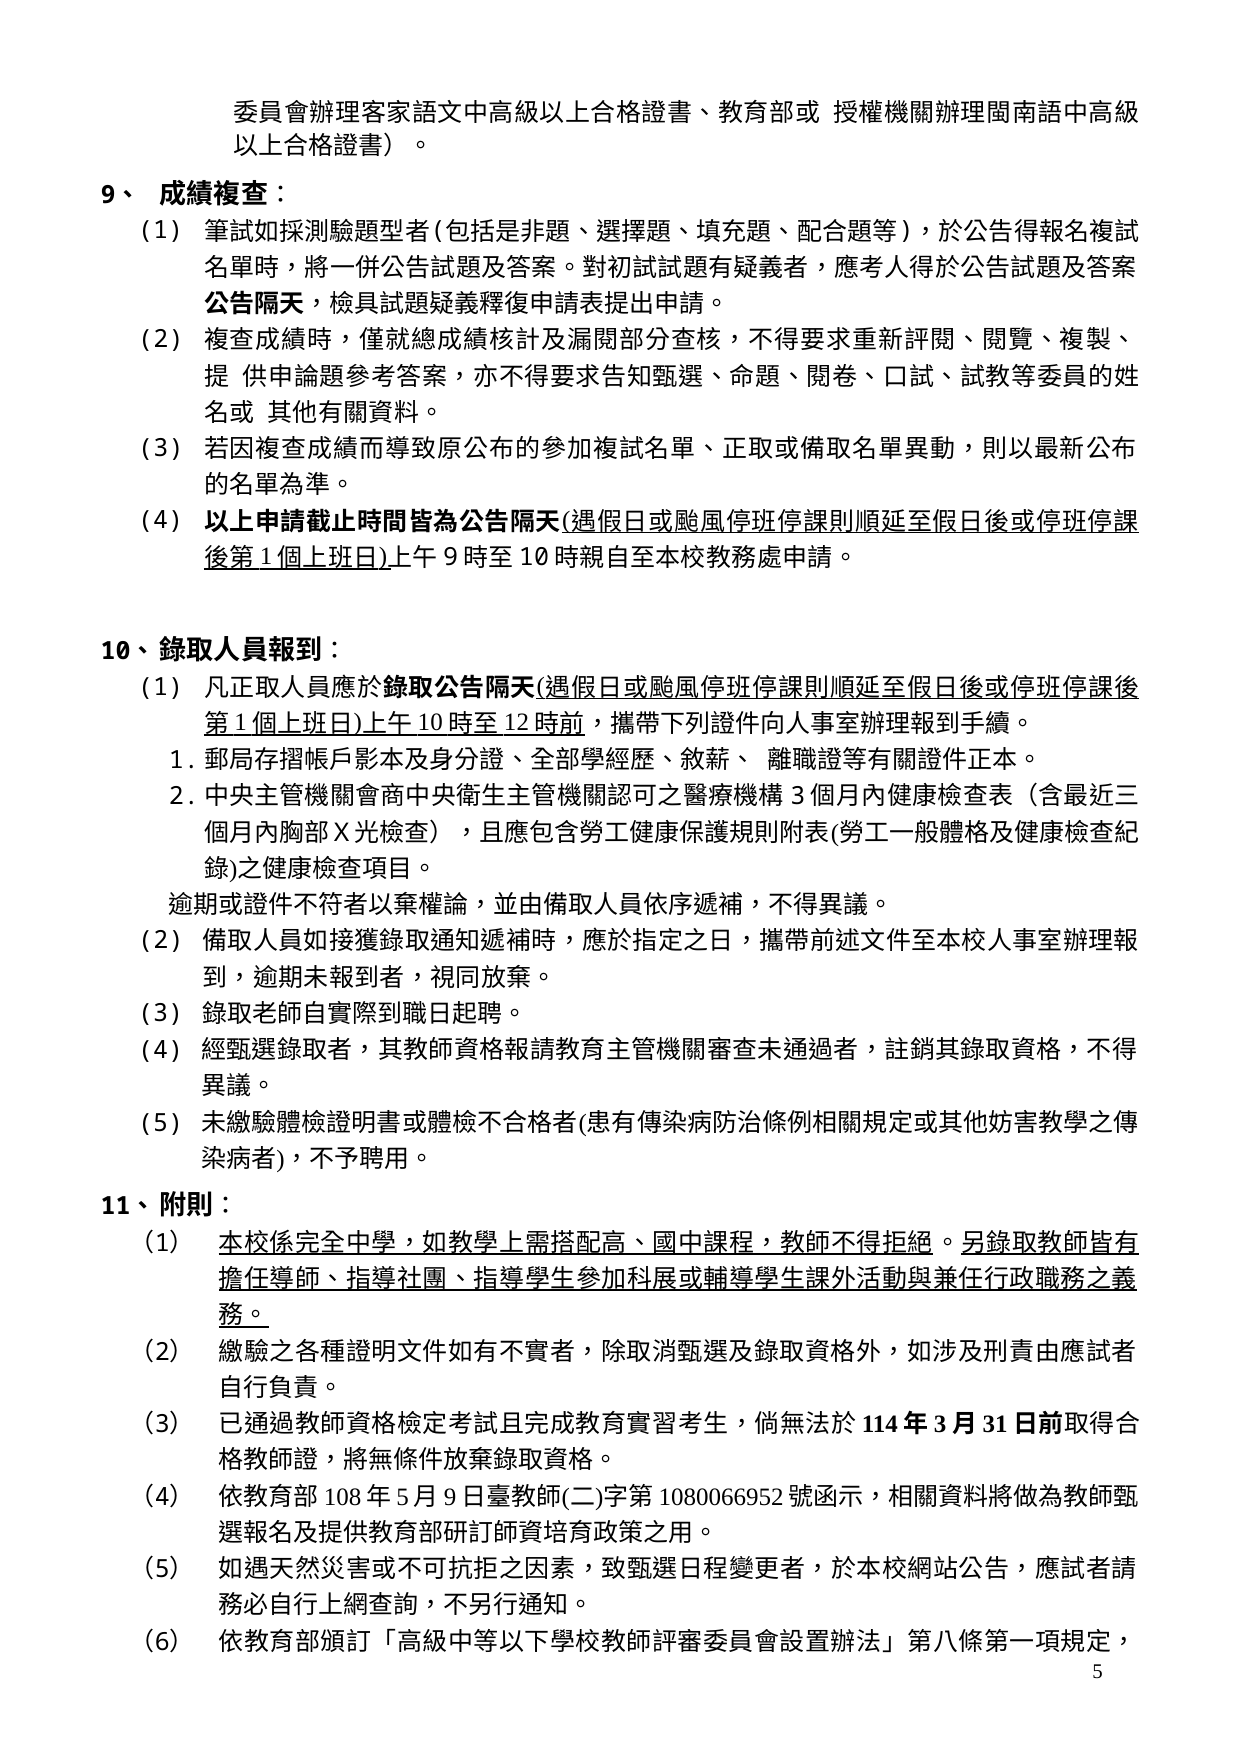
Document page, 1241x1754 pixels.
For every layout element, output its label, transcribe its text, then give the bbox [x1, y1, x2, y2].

list 錄取人員報到： [100, 628, 1140, 667]
list 郵局存摺帳戶影本及身分證、全部學經歷、敘薪、 離職證等有關證件正本。 [168, 739, 1140, 776]
list 凡正取人員應於錄取公告隔天(遇假日或颱風停班停課則順延至假日後或停班停課後第1個上班日)上午10時至12時前，攜帶下列證件向人事室辦理報到手續。 [138, 667, 1140, 739]
list 附則： [100, 1183, 1140, 1222]
list 中央主管機關會商中央衛生主管機關認可之醫療機構3個月內健康檢查表（含最近三個月內胸部Ｘ光檢查），且應包含勞工健康保護規則附表(勞工一般體格及健康檢查紀錄)之健康檢查項目。 [168, 776, 1140, 884]
list 依教育部108年5月9日臺教師(二)字第1080066952號函示，相關資料將做為教師甄選報名及提供教育部研訂師資培育政策之用。 [129, 1476, 1140, 1548]
text 逾期或證件不符者以棄權論，並由備取人員依序遞補，不得異議。 [168, 884, 1140, 921]
list 以上申請截止時間皆為公告隔天(遇假日或颱風停班停課則順延至假日後或停班停課後第1個上班日)上午9時至10時親自至本校教務處申請。 [138, 501, 1140, 574]
list 成績複查： [100, 172, 1140, 211]
list 複查成績時，僅就總成績核計及漏閱部分查核，不得要求重新評閱、閱覽、複製、提 供申論題參考答案，亦不得要求告知甄選、命題、閱卷、口試、試教等委員的姓名或 其他有關資料。 [138, 320, 1140, 429]
list 若因複查成績而導致原公布的參加複試名單、正取或備取名單異動，則以最新公布的名單為準。 [138, 429, 1140, 501]
list 未繳驗體檢證明書或體檢不合格者(患有傳染病防治條例相關規定或其他妨害教學之傳染病者)，不予聘用。 [138, 1102, 1140, 1174]
list 筆試如採測驗題型者(包括是非題、選擇題、填充題、配合題等)，於公告得報名複試名單時，將一併公告試題及答案。對初試試題有疑義者，應考人得於公告試題及答案公告隔天，檢具試題疑義釋復申請表提出申請。 [138, 211, 1140, 320]
list 本校係完全中學，如教學上需搭配高、國中課程，教師不得拒絕。另錄取教師皆有擔任導師、指導社團、指導學生參加科展或輔導學生課外活動與兼任行政職務之義務。 [129, 1222, 1140, 1331]
list 已通過教師資格檢定考試且完成教育實習考生，倘無法於114年3月31日前取得合格教師證，將無條件放棄錄取資格。 [129, 1403, 1140, 1476]
list 如遇天然災害或不可抗拒之因素，致甄選日程變更者，於本校網站公告，應試者請務必自行上網查詢，不另行通知。 [129, 1548, 1140, 1621]
list 經甄選錄取者，其教師資格報請教育主管機關審查未通過者，註銷其錄取資格，不得異議。 [138, 1029, 1140, 1102]
list 繳驗之各種證明文件如有不實者，除取消甄選及錄取資格外，如涉及刑責由應試者自行負責。 [129, 1331, 1140, 1403]
list 委員會辦理客家語文中高級以上合格證書、教育部或 授權機關辦理閩南語中高級以上合格證書）。 [198, 94, 1140, 161]
list 錄取老師自實際到職日起聘。 [138, 993, 1140, 1029]
list 依教育部頒訂「高級中等以下學校教師評審委員會設置辦法」第八條第一項規定， [129, 1621, 1140, 1657]
list 備取人員如接獲錄取通知遞補時，應於指定之日，攜帶前述文件至本校人事室辦理報到，逾期未報到者，視同放棄。 [138, 921, 1140, 993]
